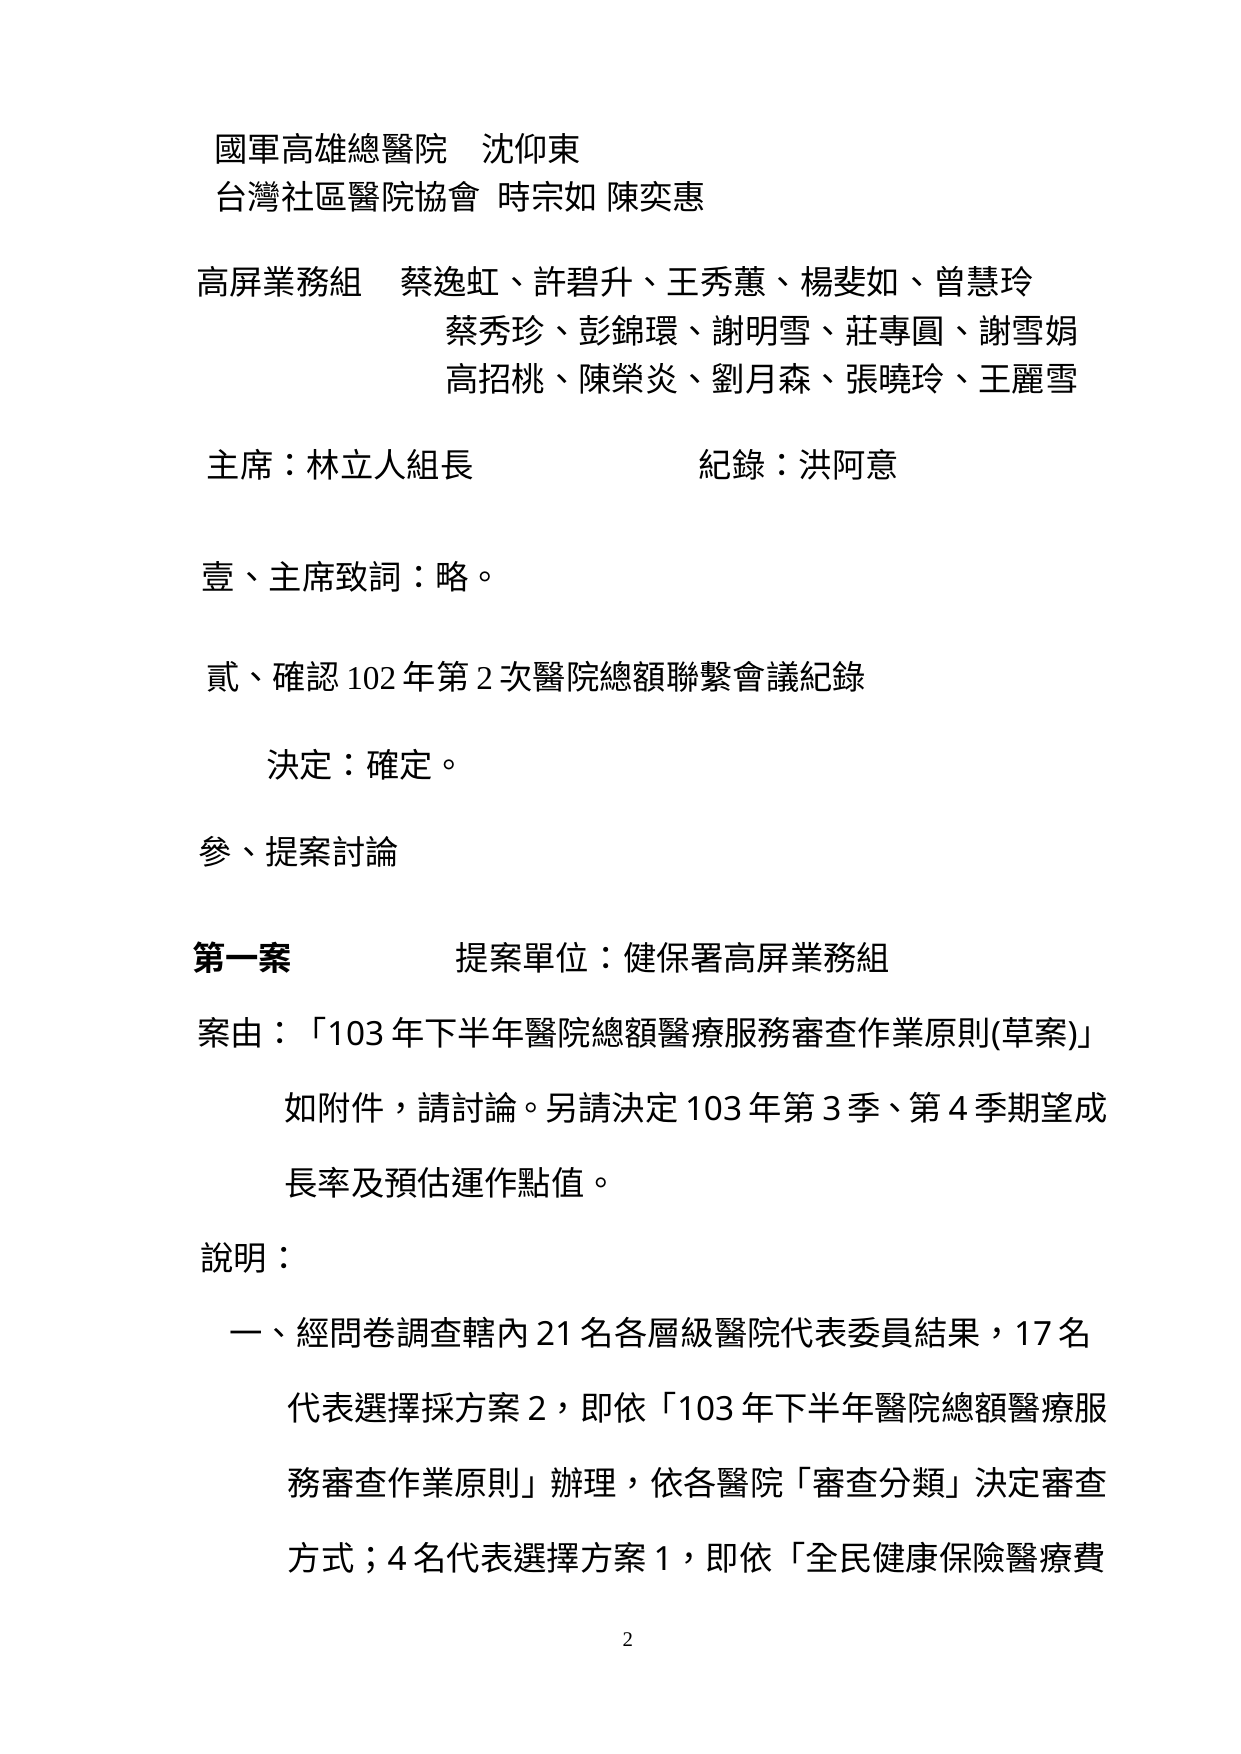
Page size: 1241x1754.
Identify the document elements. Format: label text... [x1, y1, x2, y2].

text 決定：確定。 [148, 725, 1107, 800]
text 一、經問卷調查轄內21名各層級醫院代表委員結果，17名代表選擇採方案2，即依「103年下半年醫院總額醫療服務審查作業原則」辦理，依各醫院「審查分類」決定審查方式；4名代表選擇方案1，即依「全民健康保險醫療費 [229, 1294, 1107, 1594]
text 蔡秀珍、彭錦環、謝明雪、莊專圓、謝雪娟 [148, 304, 1107, 353]
text 案由：「103年下半年醫院總額醫療服務審查作業原則(草案)」如附件，請討論。另請決定103年第3季、第4季期望成長率及預估運作點值。 [197, 994, 1107, 1219]
text 高招桃、陳榮炎、劉月森、張曉玲、王麗雪 [148, 353, 1107, 401]
text 台灣社區醫院協會 時宗如 陳奕惠 [148, 171, 1045, 219]
text 第一案 提案單位：健保署高屏業務組 [148, 919, 1107, 994]
text 說明： [200, 1219, 1107, 1294]
text 參、提案討論 [148, 812, 1107, 887]
text 高屏業務組 蔡逸虹、許碧升、王秀蕙、楊斐如、曾慧玲 [148, 256, 1107, 304]
list 主席致詞：略。 [201, 537, 1107, 612]
text 主席：林立人組長 紀錄：洪阿意 [148, 426, 1107, 501]
list 確認102年第2次醫院總額聯繫會議紀錄 [206, 637, 1078, 712]
text 國軍高雄總醫院 沈仰東 [148, 123, 1045, 171]
